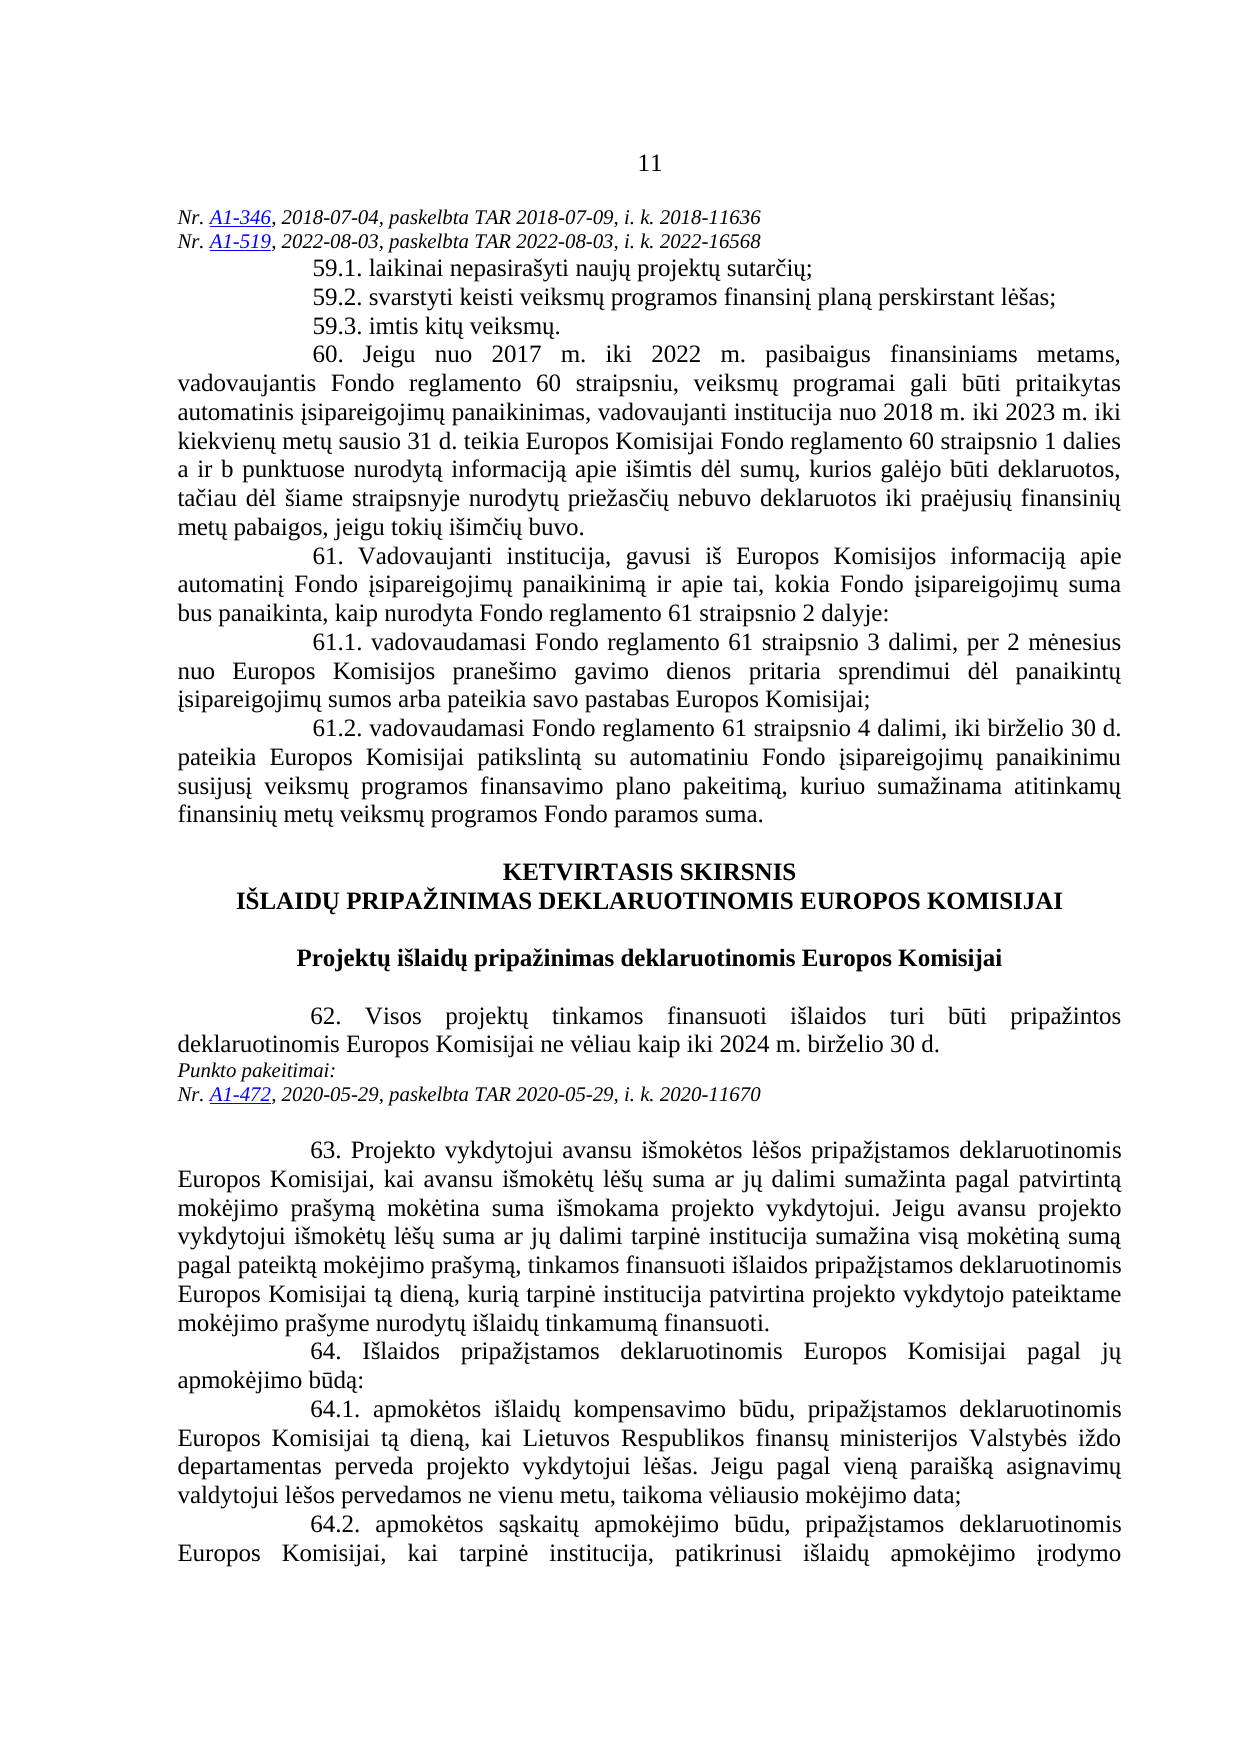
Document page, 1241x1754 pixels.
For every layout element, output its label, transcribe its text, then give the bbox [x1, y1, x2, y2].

text 59.1. laikinai nepasirašyti naujų projektų sutarčių; [177, 253, 1122, 282]
text 64.2. apmokėtos sąskaitų apmokėjimo būdu, pripažįstamos deklaruotinomis Europos Komisijai, kai tarpinė institucija, patikrinusi išlaidų apmokėjimo įrodymo [177, 1509, 1122, 1566]
text Punkto pakeitimai: [177, 1058, 1122, 1082]
text 62. Visos projektų tinkamos finansuoti išlaidos turi būti pripažintos deklaruotinomis Europos Komisijai ne vėliau kaip iki 2024 m. birželio 30 d. [177, 1001, 1122, 1058]
text Nr. A1-346, 2018-07-04, paskelbta TAR 2018-07-09, i. k. 2018-11636 [177, 205, 1122, 229]
text 60. Jeigu nuo 2017 m. iki 2022 m. pasibaigus finansiniams metams, vadovaujantis Fondo reglamento 60 straipsniu, veiksmų programai gali būti pritaikytas automatinis įsipareigojimų panaikinimas, vadovaujanti institucija nuo 2018 m. iki 2023 m. iki kiekvienų metų sausio 31 d. teikia Europos Komisijai Fondo reglamento 60 straipsnio 1 dalies a ir b punktuose nurodytą informaciją apie išimtis dėl sumų, kurios galėjo būti deklaruotos, tačiau dėl šiame straipsnyje nurodytų priežasčių nebuvo deklaruotos iki praėjusių finansinių metų pabaigos, jeigu tokių išimčių buvo. [177, 339, 1122, 541]
text Nr. A1-519, 2022-08-03, paskelbta TAR 2022-08-03, i. k. 2022-16568 [177, 229, 1122, 253]
text KETVIRTASIS SKIRSNIS [177, 857, 1122, 886]
text 64.1. apmokėtos išlaidų kompensavimo būdu, pripažįstamos deklaruotinomis Europos Komisijai tą dieną, kai Lietuvos Respublikos finansų ministerijos Valstybės iždo departamentas perveda projekto vykdytojui lėšas. Jeigu pagal vieną paraišką asignavimų valdytojui lėšos pervedamos ne vienu metu, taikoma vėliausio mokėjimo data; [177, 1394, 1122, 1509]
text Projektų išlaidų pripažinimas deklaruotinomis Europos Komisijai [177, 943, 1122, 972]
text 64. Išlaidos pripažįstamos deklaruotinomis Europos Komisijai pagal jų apmokėjimo būdą: [177, 1336, 1122, 1394]
text 59.3. imtis kitų veiksmų. [177, 311, 1122, 339]
text IŠLAIDŲ PRIPAŽINIMAS DEKLARUOTINOMIS EUROPOS KOMISIJAI [177, 886, 1122, 914]
text 61.2. vadovaudamasi Fondo reglamento 61 straipsnio 4 dalimi, iki birželio 30 d. pateikia Europos Komisijai patikslintą su automatiniu Fondo įsipareigojimų panaikinimu susijusį veiksmų programos finansavimo plano pakeitimą, kuriuo sumažinama atitinkamų finansinių metų veiksmų programos Fondo paramos suma. [177, 713, 1122, 828]
text 59.2. svarstyti keisti veiksmų programos finansinį planą perskirstant lėšas; [177, 282, 1122, 311]
text 61. Vadovaujanti institucija, gavusi iš Europos Komisijos informaciją apie automatinį Fondo įsipareigojimų panaikinimą ir apie tai, kokia Fondo įsipareigojimų suma bus panaikinta, kaip nurodyta Fondo reglamento 61 straipsnio 2 dalyje: [177, 541, 1122, 627]
text 61.1. vadovaudamasi Fondo reglamento 61 straipsnio 3 dalimi, per 2 mėnesius nuo Europos Komisijos pranešimo gavimo dienos pritaria sprendimui dėl panaikintų įsipareigojimų sumos arba pateikia savo pastabas Europos Komisijai; [177, 627, 1122, 713]
text Nr. A1-472, 2020-05-29, paskelbta TAR 2020-05-29, i. k. 2020-11670 [177, 1082, 1122, 1106]
text 63. Projekto vykdytojui avansu išmokėtos lėšos pripažįstamos deklaruotinomis Europos Komisijai, kai avansu išmokėtų lėšų suma ar jų dalimi sumažinta pagal patvirtintą mokėjimo prašymą mokėtina suma išmokama projekto vykdytojui. Jeigu avansu projekto vykdytojui išmokėtų lėšų suma ar jų dalimi tarpinė institucija sumažina visą mokėtiną sumą pagal pateiktą mokėjimo prašymą, tinkamos finansuoti išlaidos pripažįstamos deklaruotinomis Europos Komisijai tą dieną, kurią tarpinė institucija patvirtina projekto vykdytojo pateiktame mokėjimo prašyme nurodytų išlaidų tinkamumą finansuoti. [177, 1135, 1122, 1336]
